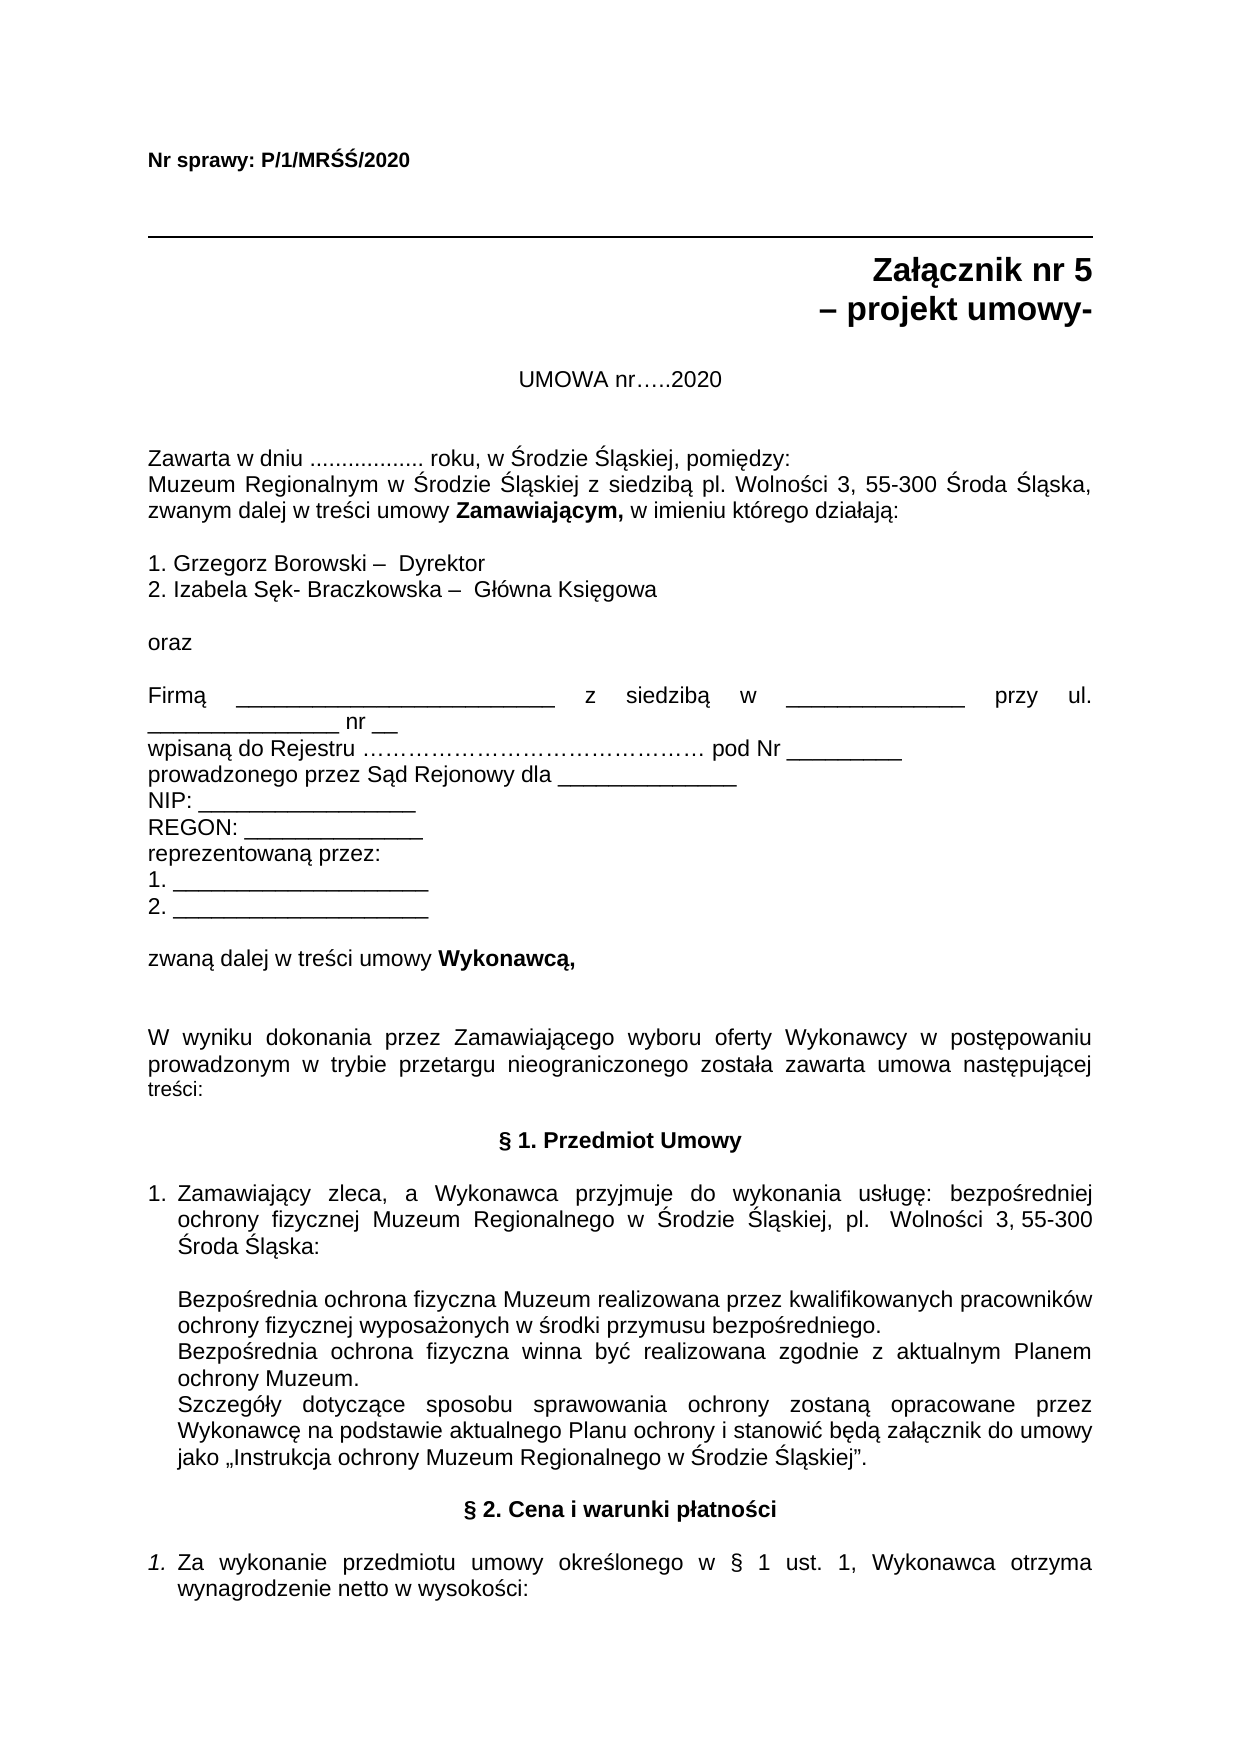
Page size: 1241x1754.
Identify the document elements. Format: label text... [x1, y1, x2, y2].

text 2. Izabela Sęk- Braczkowska – Główna Księgowa [148, 576, 1093, 603]
text UMOWA nr…..2020 [148, 366, 1093, 392]
text oraz [148, 629, 1093, 655]
text Załącznik nr 5 [148, 250, 1093, 289]
text § 1. Przedmiot Umowy [148, 1127, 1093, 1154]
text Szczegóły dotyczące sposobu sprawowania ochrony zostaną opracowane przez Wykonawcę na podstawie aktualnego Planu ochrony i stanowić będą załącznik do umowy jako „Instrukcja ochrony Muzeum Regionalnego w Środzie Śląskiej”. [177, 1391, 1093, 1470]
list Za wykonanie przedmiotu umowy określonego w § 1 ust. 1, Wykonawca otrzyma wynagrodzenie netto w wysokości: [148, 1549, 1093, 1602]
text prowadzonego przez Sąd Rejonowy dla ______________ [148, 761, 1093, 787]
text Bezpośrednia ochrona fizyczna winna być realizowana zgodnie z aktualnym Planem ochrony Muzeum. [177, 1338, 1093, 1391]
text REGON: ______________ [148, 813, 1093, 840]
text § 2. Cena i warunki płatności [148, 1496, 1093, 1523]
text Firmą _________________________ z siedzibą w ______________ przy ul. _______________ nr __ [148, 682, 1093, 734]
text zwaną dalej w treści umowy Wykonawcą, [148, 945, 1093, 972]
text Nr sprawy: P/1/MRŚŚ/2020 [148, 148, 1093, 236]
text 2. ____________________ [148, 893, 1093, 919]
text NIP: _________________ [148, 787, 1093, 813]
text Muzeum Regionalnym w Środzie Śląskiej z siedzibą pl. Wolności 3, 55-300 Środa Śląska, zwanym dalej w treści umowy Zamawiającym, w imieniu którego działają: [148, 471, 1093, 524]
text Bezpośrednia ochrona fizyczna Muzeum realizowana przez kwalifikowanych pracowników ochrony fizycznej wyposażonych w środki przymusu bezpośredniego. [177, 1286, 1093, 1338]
text – projekt umowy- [148, 289, 1093, 327]
text reprezentowaną przez: [148, 840, 1093, 866]
text 1. Grzegorz Borowski – Dyrektor [148, 550, 1093, 576]
text 1. ____________________ [148, 866, 1093, 893]
list Zamawiający zleca, a Wykonawca przyjmuje do wykonania usługę: bezpośredniej ochrony fizycznej Muzeum Regionalnego w Środzie Śląskiej, pl. Wolności 3, 55-300 Środa Śląska: [148, 1180, 1093, 1259]
text W wyniku dokonania przez Zamawiającego wyboru oferty Wykonawcy w postępowaniu prowadzonym w trybie przetargu nieograniczonego została zawarta umowa następującej treści: [148, 1024, 1093, 1101]
text Zawarta w dniu .................. roku, w Środzie Śląskiej, pomiędzy: [148, 444, 1093, 471]
text wpisaną do Rejestru ……………………………………… pod Nr _________ [148, 734, 1093, 761]
